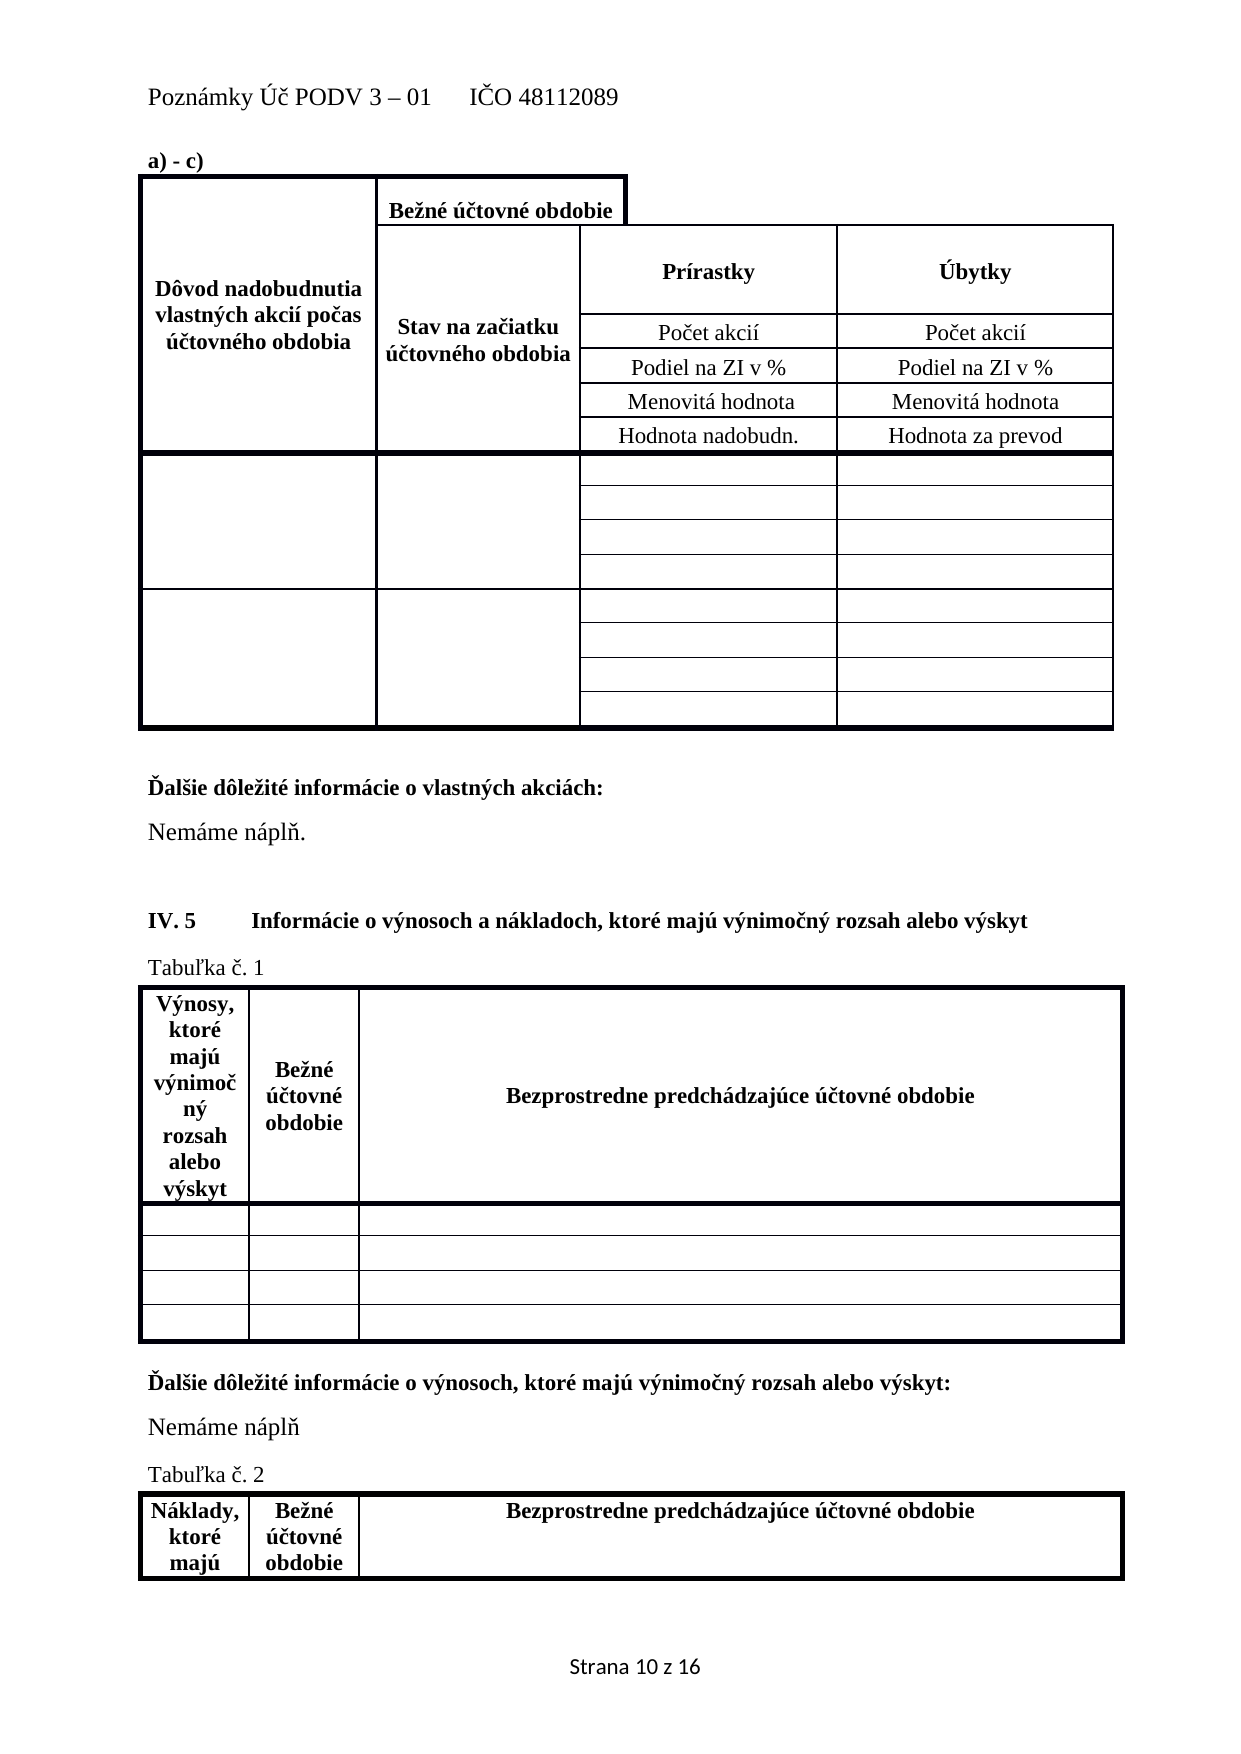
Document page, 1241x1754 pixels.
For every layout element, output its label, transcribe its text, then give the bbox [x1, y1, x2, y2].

table_header [1105, 1457, 1122, 1491]
table_cell Bezprostredne predchádzajúce účtovné obdobie [360, 1497, 1120, 1576]
table_cell [143, 456, 375, 588]
table_header [1105, 951, 1122, 985]
table_cell [581, 486, 836, 519]
text Nemáme náplň. [148, 817, 1122, 845]
table_header [524, 1457, 686, 1491]
table_header Tabuľka č. 1 [140, 951, 346, 985]
table_cell Podiel na ZI v % [581, 349, 836, 382]
table_cell Bezprostredne predchádzajúce účtovné obdobie [360, 990, 1120, 1201]
table_cell Menovitá hodnota [838, 384, 1112, 416]
table_cell [360, 1271, 1120, 1304]
table_cell Prírastky [581, 226, 836, 313]
table_cell [250, 1271, 358, 1304]
table_cell Počet akcií [838, 315, 1112, 347]
table_header Tabuľka č. 2 [140, 1457, 346, 1491]
table_header Bežné účtovné obdobie [378, 179, 623, 224]
table_cell [581, 658, 836, 691]
table_cell [143, 1236, 248, 1270]
table_cell Hodnota nadobudn. [581, 418, 836, 450]
table_cell [250, 1236, 358, 1270]
table_cell [360, 1206, 1120, 1235]
table_cell [360, 1305, 1120, 1338]
table_header [458, 951, 509, 985]
table_header [346, 951, 458, 985]
table_cell [143, 1271, 248, 1304]
text Nemáme náplň [148, 1412, 1122, 1440]
table_cell Bežné účtovné obdobie [250, 1497, 358, 1576]
table_cell [581, 623, 836, 657]
table_header [509, 951, 686, 985]
table_cell Úbytky [838, 226, 1112, 313]
table_cell Menovitá hodnota [581, 384, 836, 416]
text Ďalšie dôležité informácie o vlastných akciách: [148, 774, 1122, 800]
table_cell Podiel na ZI v % [838, 349, 1112, 382]
table_cell [581, 520, 836, 553]
table_cell [838, 456, 1112, 485]
table_header [800, 951, 817, 985]
table_cell [581, 590, 836, 622]
table_cell Bežné účtovné obdobie [250, 990, 358, 1201]
table_cell [143, 1206, 248, 1235]
table_cell [378, 456, 579, 588]
table_cell Náklady, ktoré majú [143, 1497, 248, 1576]
table_cell Hodnota za prevod [838, 418, 1112, 450]
table_cell [838, 658, 1112, 691]
table_cell Výnosy, ktoré majú výnimočný rozsah alebo výskyt [143, 990, 248, 1201]
table_header [1004, 1457, 1105, 1491]
table_cell [143, 1305, 248, 1338]
table_header Dôvod nadobudnutia vlastných akcií počas účtovného obdobia [143, 179, 375, 450]
table_cell [838, 590, 1112, 622]
table_header [1004, 951, 1105, 985]
table_header [458, 1457, 524, 1491]
table_cell [143, 590, 375, 725]
table_cell Stav na začiatku účtovného obdobia [378, 226, 579, 450]
table_header [346, 1457, 458, 1491]
table_cell [581, 456, 836, 485]
text Ďalšie dôležité informácie o výnosoch, ktoré majú výnimočný rozsah alebo výskyt: [148, 1369, 1122, 1395]
table_cell [838, 486, 1112, 519]
table_header [800, 1457, 834, 1491]
table_header [686, 951, 800, 985]
table_cell [378, 590, 579, 725]
table_cell [581, 692, 836, 725]
table_cell [838, 623, 1112, 657]
table_cell [250, 1206, 358, 1235]
table_cell [838, 555, 1112, 588]
table_cell [838, 692, 1112, 725]
table_cell [581, 555, 836, 588]
table_header [817, 951, 1004, 985]
table_cell [250, 1305, 358, 1338]
table_cell Počet akcií [581, 315, 836, 347]
table_header [834, 1457, 1004, 1491]
table_cell [360, 1236, 1120, 1270]
text IV. 5 Informácie o výnosoch a nákladoch, ktoré majú výnimočný rozsah alebo výskyt [148, 907, 1122, 934]
table_header [628, 174, 1113, 224]
table_header [686, 1457, 800, 1491]
table_cell [838, 520, 1112, 553]
text a) - c) [148, 148, 1122, 174]
